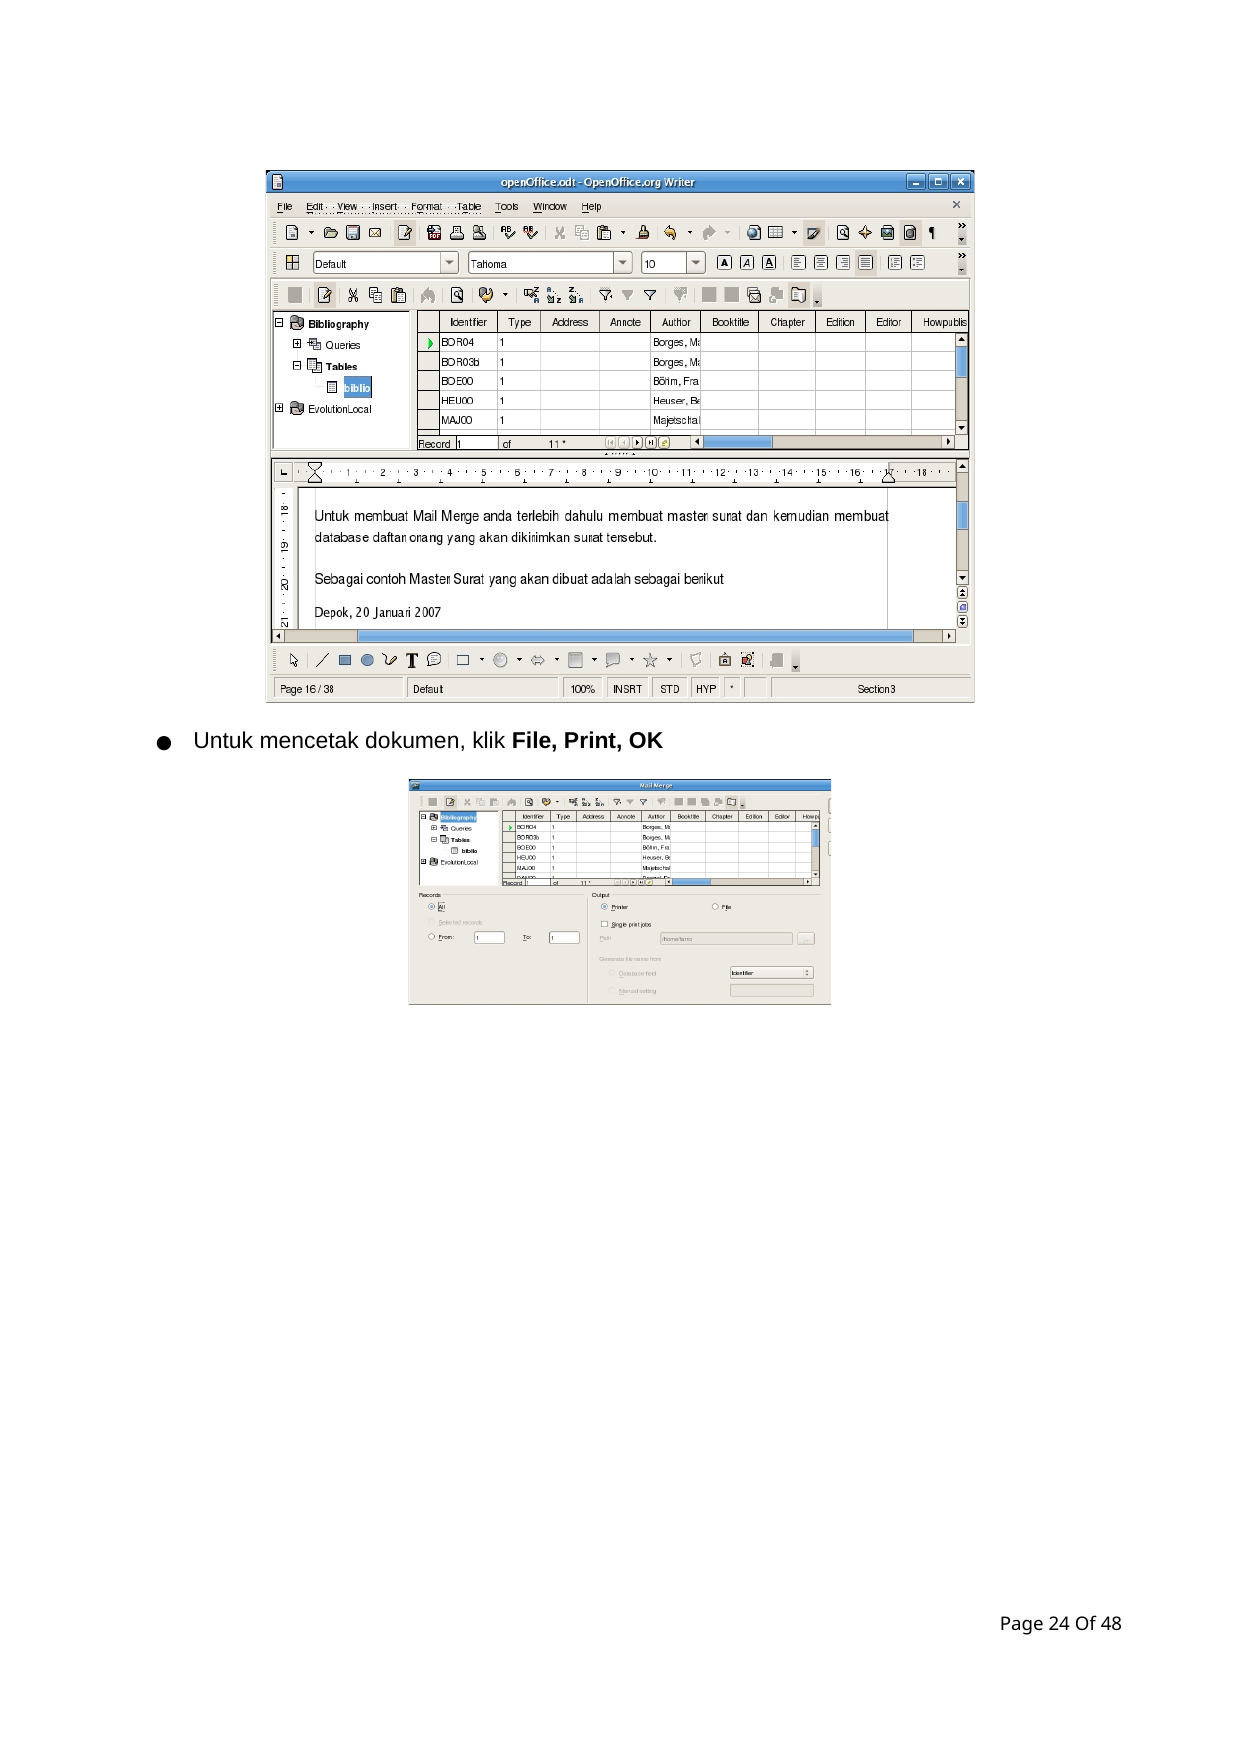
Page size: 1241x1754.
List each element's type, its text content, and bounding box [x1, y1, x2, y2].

list Untuk mencetak dokumen, klik File, Print, OK [156, 728, 1122, 754]
picture [265, 170, 975, 703]
picture [408, 779, 832, 1005]
